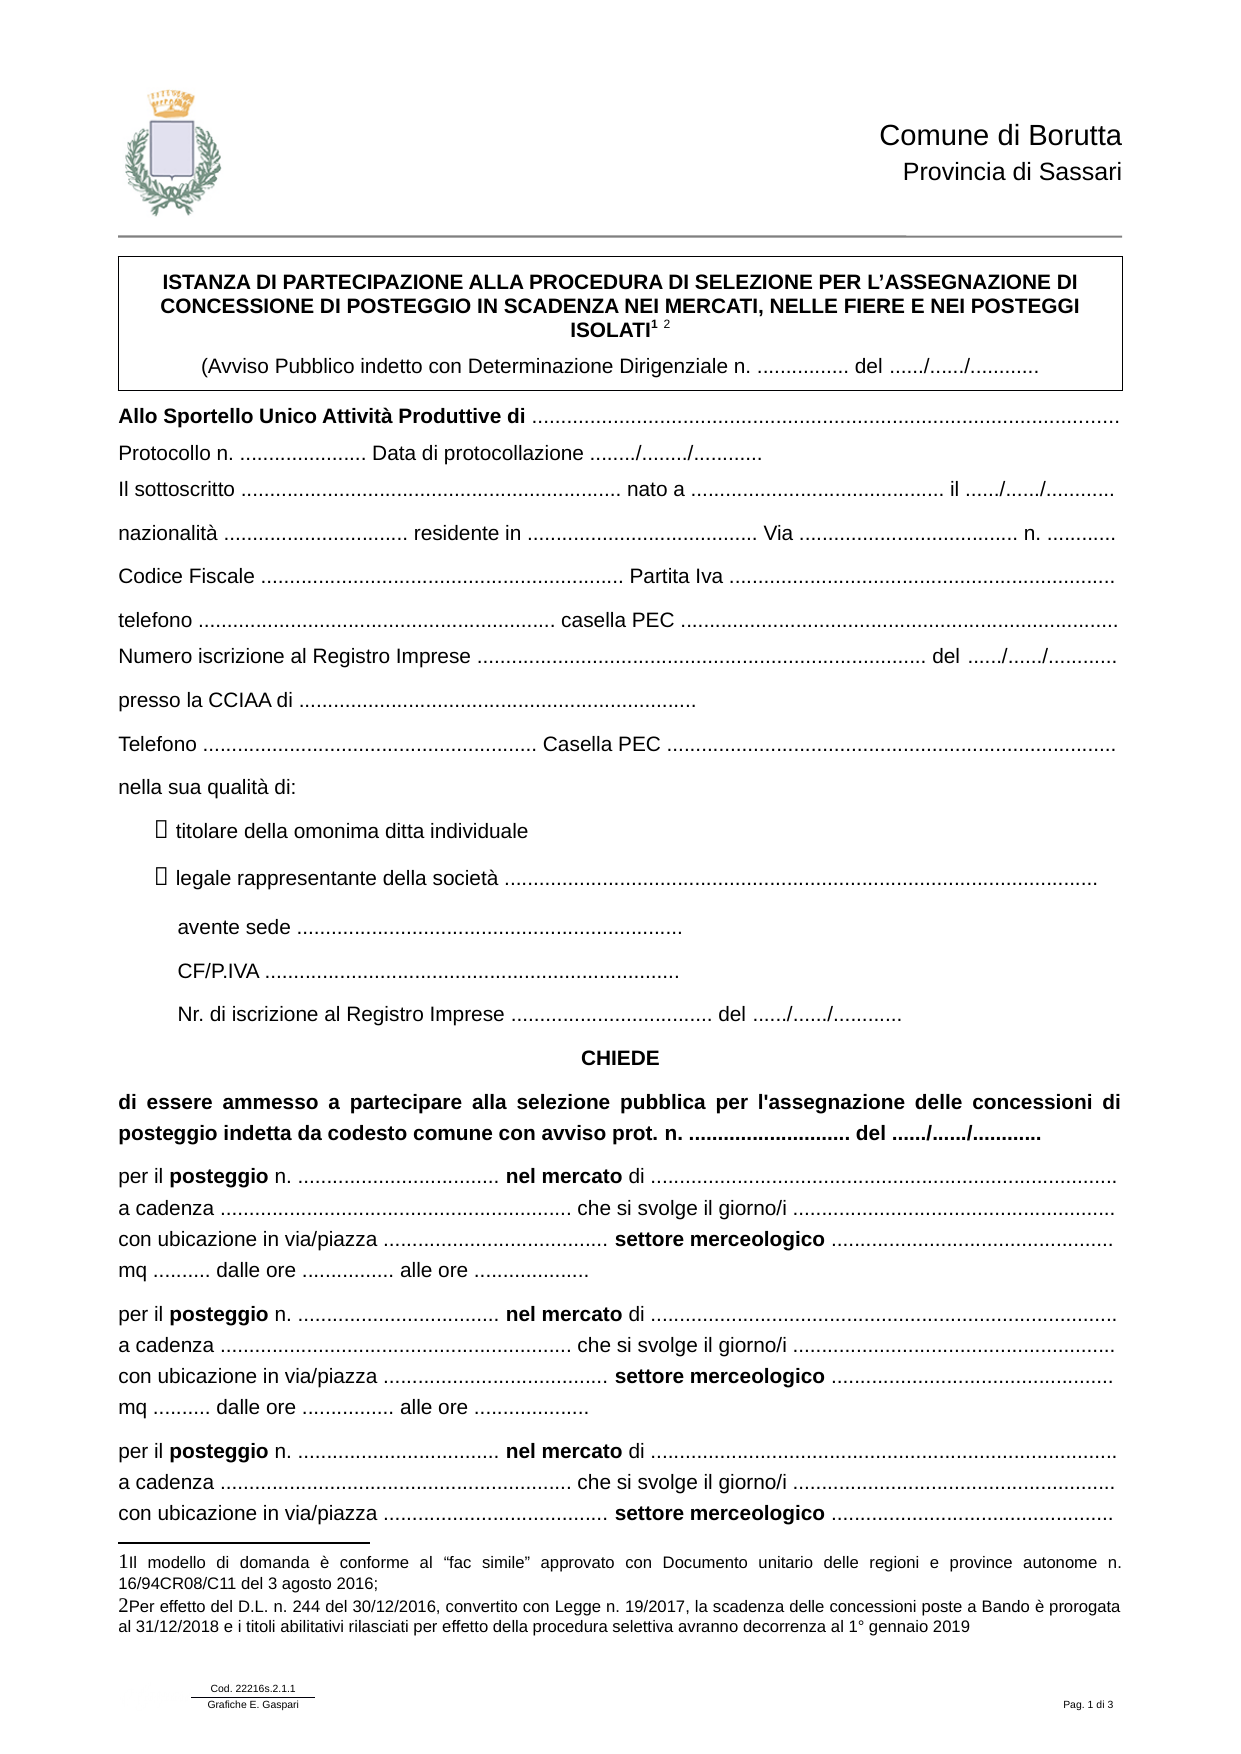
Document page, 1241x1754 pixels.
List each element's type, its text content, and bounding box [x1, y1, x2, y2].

text Allo Sportello Unico Attività Produttive di [118, 404, 1122, 428]
text Comune di Borutta [224, 118, 1122, 152]
text Numero iscrizione al Registro Imprese .............................................................................. del ....../....../............ [118, 644, 1122, 668]
text nazionalità ................................ residente in ........................................ Via ...................................... n. ............ [118, 520, 1122, 544]
text avente sede ................................................................... [177, 915, 1122, 939]
text per il posteggio n. ................................... nel mercato di ................................................................................. a cadenza ............................................................. che si svolge il giorno/i ........................................................ con ubicazione in via/piazza ....................................... settore merceologico ................................................. [118, 1438, 1122, 1525]
text CHIEDE [118, 1046, 1122, 1070]
text Il sottoscritto .................................................................. nato a ............................................ il ....../....../............ [118, 477, 1122, 501]
text CF/P.IVA ........................................................................ [177, 958, 1122, 982]
text  legale rappresentante della società ....................................................................................................... [153, 858, 1122, 892]
text per il posteggio n. ................................... nel mercato di ................................................................................. a cadenza ............................................................. che si svolge il giorno/i ........................................................ con ubicazione in via/piazza ....................................... settore merceologico ................................................. mq .......... dalle ore ................ alle ore .................... [118, 1164, 1122, 1282]
text Nr. di iscrizione al Registro Imprese ................................... del ....../....../............ [177, 1002, 1122, 1026]
picture [122, 87, 224, 219]
text di essere ammesso a partecipare alla selezione pubblica per l'assegnazione delle concessioni di posteggio indetta da codesto comune con avviso prot. n. ............................ del ....../....../............ [118, 1089, 1122, 1144]
text Telefono .......................................................... Casella PEC .............................................................................. [118, 731, 1122, 755]
text telefono .............................................................. casella PEC ............................................................................ [118, 608, 1122, 632]
text Provincia di Sassari [224, 157, 1122, 185]
text nella sua qualità di: [118, 775, 1122, 799]
text Protocollo n. ...................... Data di protocollazione ......../......../............ [118, 440, 1122, 464]
table_header ISTANZA DI PARTECIPAZIONE ALLA PROCEDURA DI SELEZIONE PER L’ASSEGNAZIONE DI CONCESSIONE DI POSTEGGIO IN SCADENZA NEI MERCATI, NELLE FIERE E NEI POSTEGGI ISOLATI (Avviso Pubblico indetto con Determinazione Dirigenziale n. ................ del ....../....../............ [119, 257, 1122, 390]
text per il posteggio n. ................................... nel mercato di ................................................................................. a cadenza ............................................................. che si svolge il giorno/i ........................................................ con ubicazione in via/piazza ....................................... settore merceologico ................................................. mq .......... dalle ore ................ alle ore .................... [118, 1301, 1122, 1419]
text  titolare della omonima ditta individuale [153, 812, 1122, 846]
text Codice Fiscale ............................................................... Partita Iva ................................................................... [118, 564, 1122, 588]
text presso la CCIAA di ..................................................................... [118, 688, 1122, 712]
